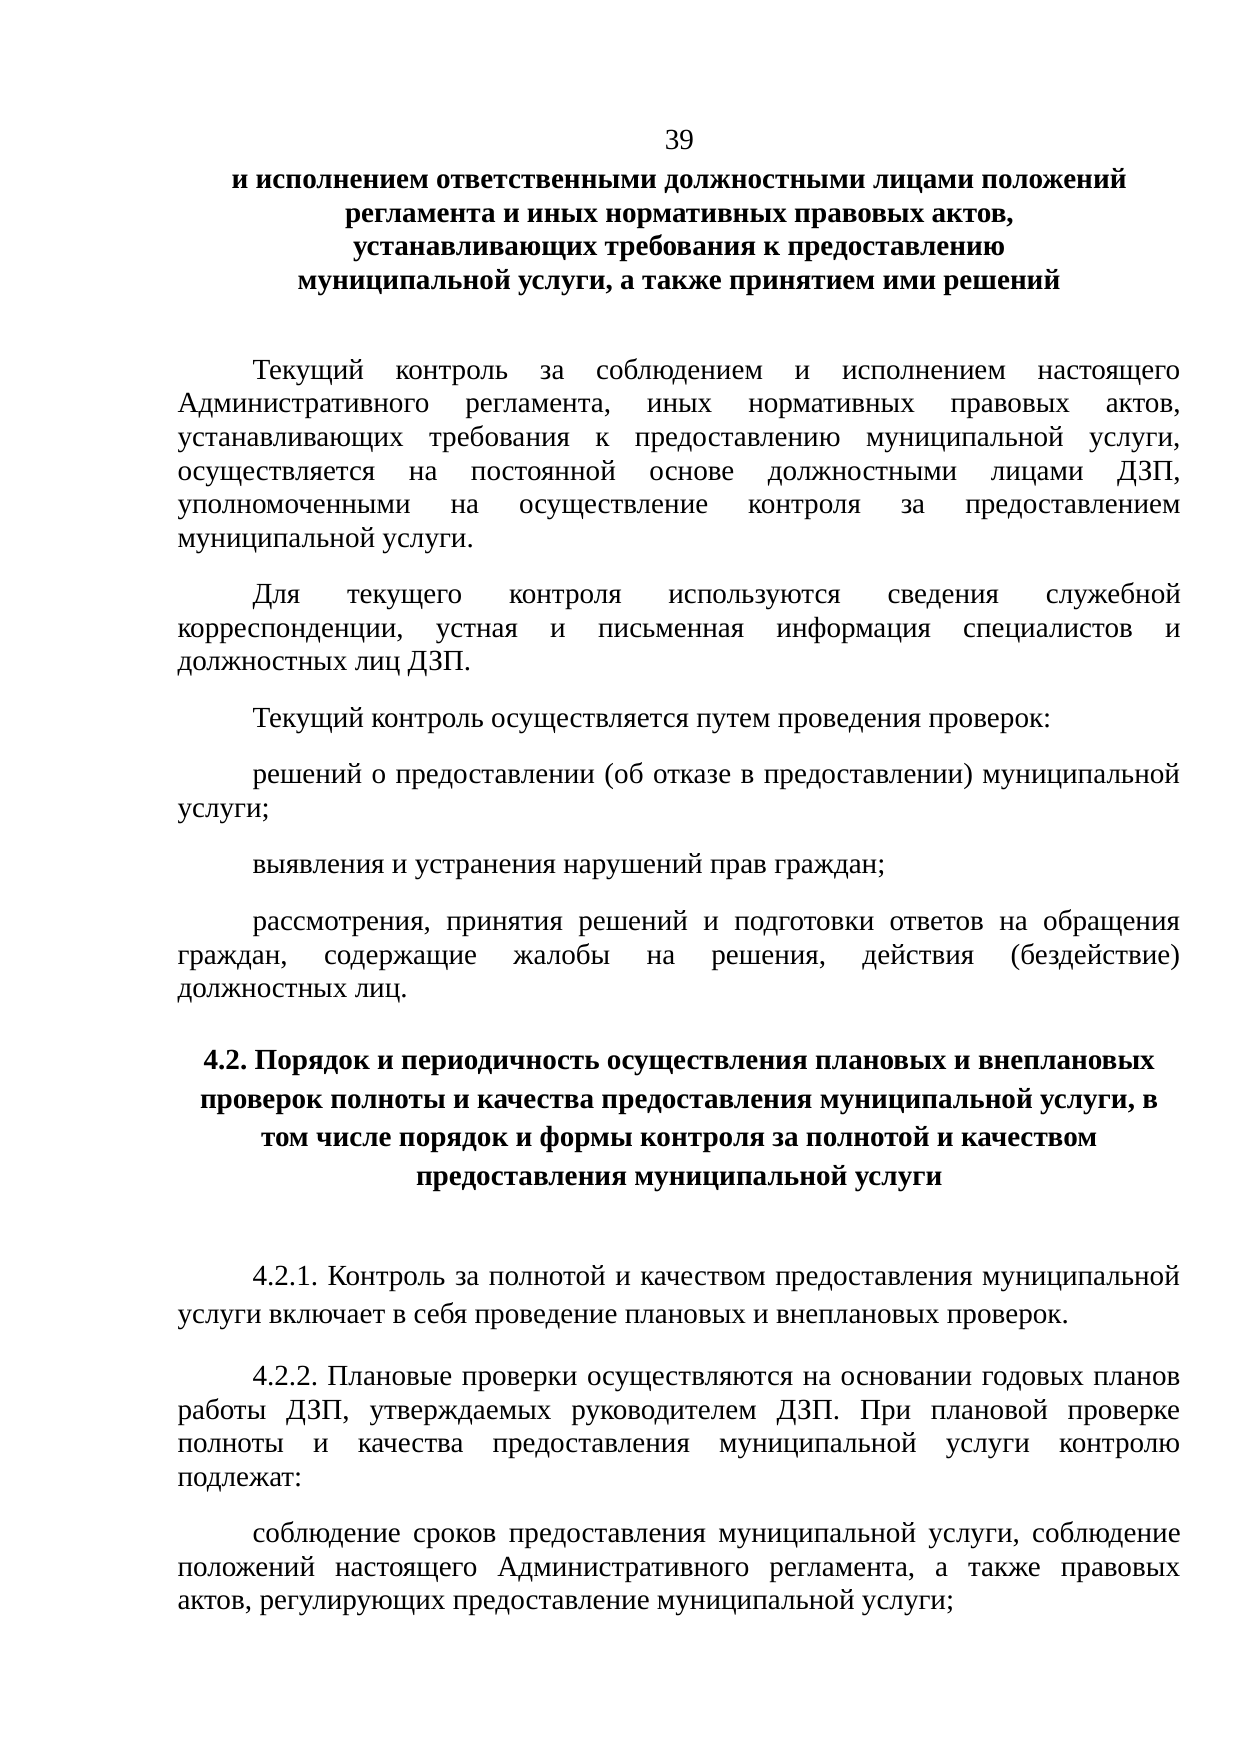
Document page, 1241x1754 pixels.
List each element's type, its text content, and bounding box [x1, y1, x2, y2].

text выявления и устранения нарушений прав граждан; [177, 847, 1181, 880]
text 4.2.2. Плановые проверки осуществляются на основании годовых планов работы ДЗП, утверждаемых руководителем ДЗП. При плановой проверке полноты и качества предоставления муниципальной услуги контролю подлежат: [177, 1358, 1181, 1492]
text соблюдение сроков предоставления муниципальной услуги, соблюдение положений настоящего Административного регламента, а также правовых актов, регулирующих предоставление муниципальной услуги; [177, 1515, 1181, 1616]
text Для текущего контроля используются сведения служебной корреспонденции, устная и письменная информация специалистов и должностных лиц ДЗП. [177, 576, 1181, 677]
text Текущий контроль осуществляется путем проведения проверок: [177, 700, 1181, 733]
text решений о предоставлении (об отказе в предоставлении) муниципальной услуги; [177, 757, 1181, 824]
text и исполнением ответственными должностными лицами положений [177, 161, 1181, 195]
text 4.2.1. Контроль за полнотой и качеством предоставления муниципальной услуги включает в себя проведение плановых и внеплановых проверок. [177, 1258, 1181, 1330]
text 4.2. Порядок и периодичность осуществления плановых и внеплановых проверок полноты и качества предоставления муниципальной услуги, в том числе порядок и формы контроля за полнотой и качеством предоставления муниципальной услуги [177, 1042, 1181, 1192]
text муниципальной услуги, а также принятием ими решений [177, 262, 1181, 296]
text устанавливающих требования к предоставлению [177, 228, 1181, 262]
text рассмотрения, принятия решений и подготовки ответов на обращения граждан, содержащие жалобы на решения, действия (бездействие) должностных лиц. [177, 903, 1181, 1004]
text регламента и иных нормативных правовых актов, [177, 195, 1181, 228]
text Текущий контроль за соблюдением и исполнением настоящего Административного регламента, иных нормативных правовых актов, устанавливающих требования к предоставлению муниципальной услуги, осуществляется на постоянной основе должностными лицами ДЗП, уполномоченными на осуществление контроля за предоставлением муниципальной услуги. [177, 352, 1181, 553]
